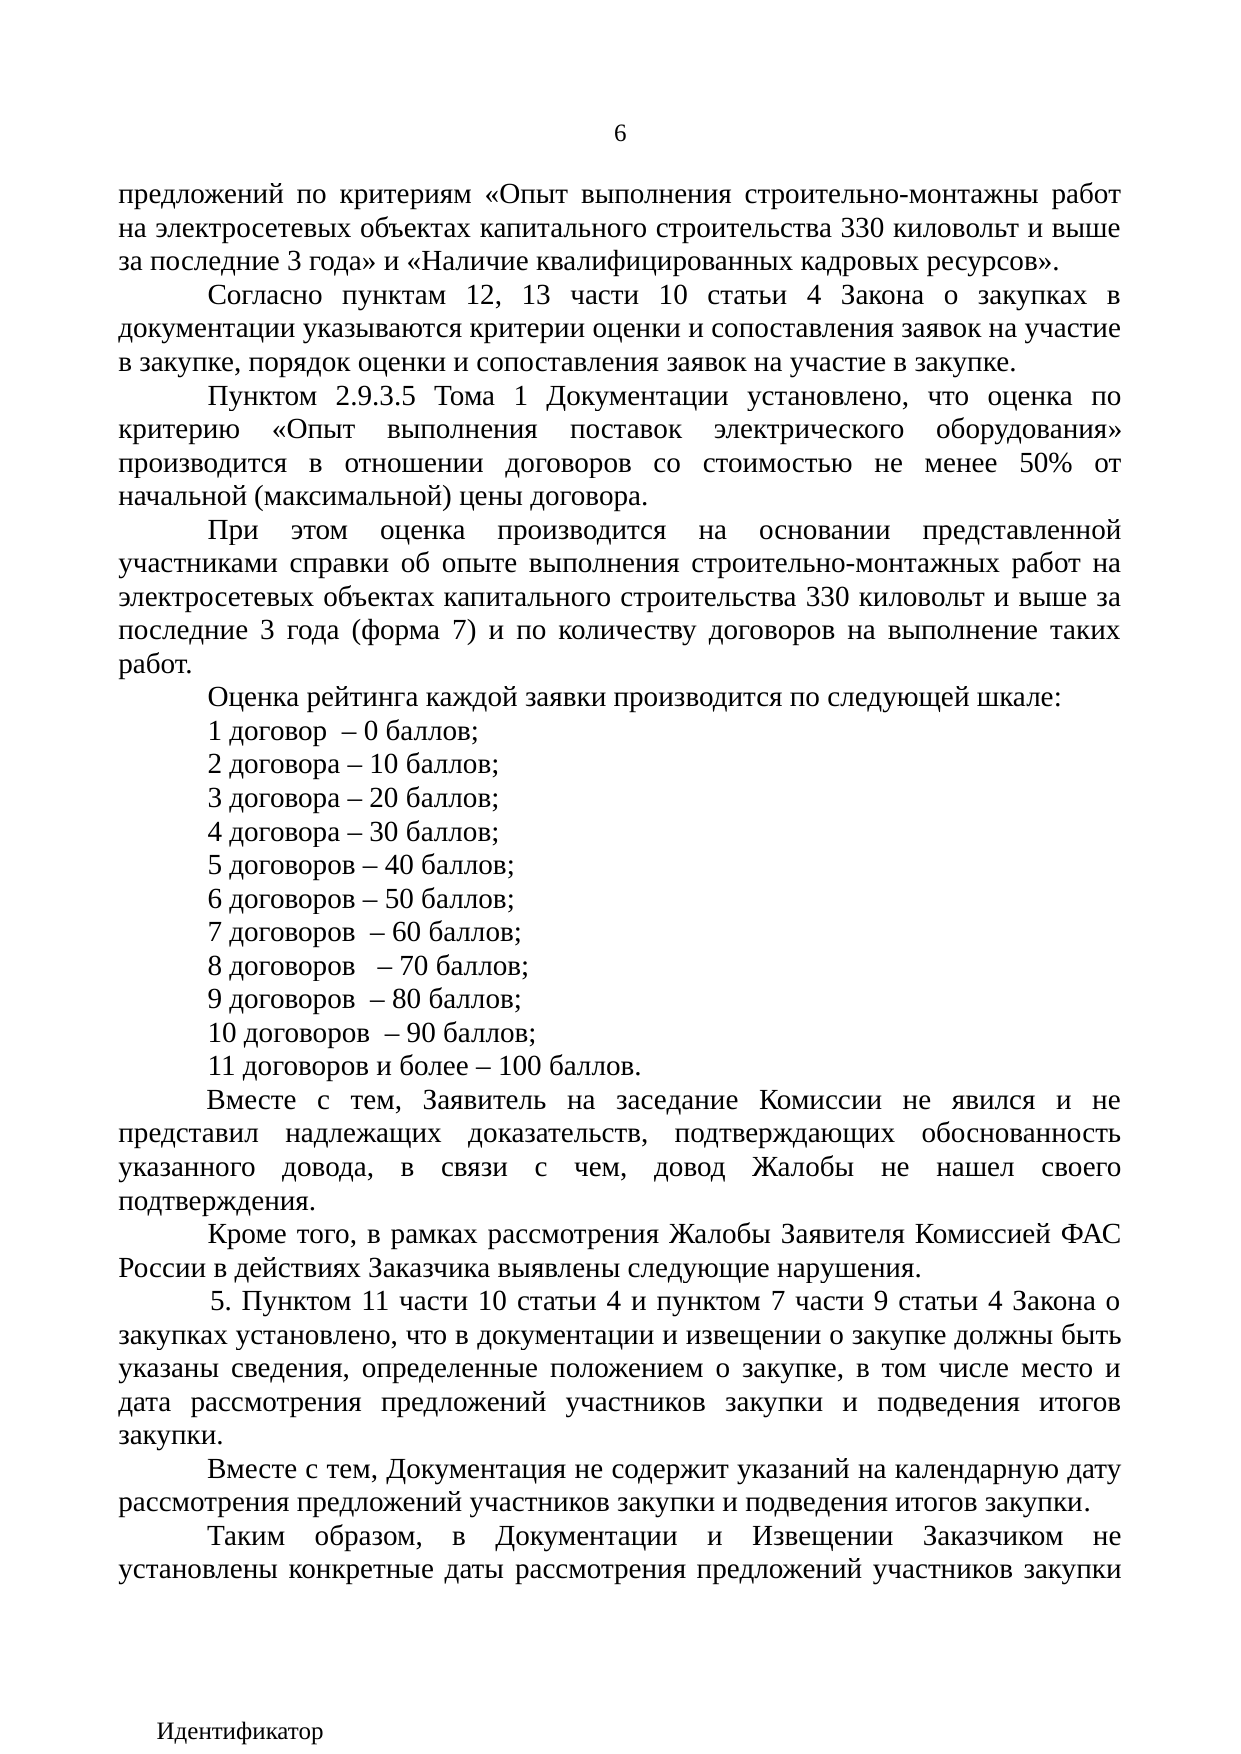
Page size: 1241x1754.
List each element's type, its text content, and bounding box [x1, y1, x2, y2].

text При этом оценка производится на основании представленной участниками справки об опыте выполнения строительно-монтажных работ на электросетевых объектах капитального строительства 330 киловольт и выше за последние 3 года (форма 7) и по количеству договоров на выполнение таких работ. [118, 512, 1122, 679]
text 2 договора – 10 баллов; [118, 747, 1122, 780]
text 3 договора – 20 баллов; [118, 780, 1122, 814]
list предложений по критериям «Опыт выполнения строительно-монтажны работ на электросетевых объектах капитального строительства 330 киловольт и выше за последние 3 года» и «Наличие квалифицированных кадровых ресурсов». [118, 176, 1122, 277]
text Оценка рейтинга каждой заявки производится по следующей шкале: [118, 679, 1122, 713]
text 11 договоров и более – 100 баллов. [118, 1048, 1122, 1082]
text 9 договоров – 80 баллов; [118, 981, 1122, 1015]
text Таким образом, в Документации и Извещении Заказчиком не установлены конкретные даты рассмотрения предложений участников закупки [118, 1518, 1122, 1585]
text 10 договоров – 90 баллов; [118, 1015, 1122, 1048]
text Пунктом 2.9.3.5 Тома 1 Документации установлено, что оценка по критерию «Опыт выполнения поставок электрического оборудования» производится в отношении договоров со стоимостью не менее 50% от начальной (максимальной) цены договора. [118, 378, 1122, 512]
text 6 договоров – 50 баллов; [118, 881, 1122, 914]
text 1 договор – 0 баллов; [118, 713, 1122, 747]
text Вместе с тем, Заявитель на заседание Комиссии не явился и не представил надлежащих доказательств, подтверждающих обоснованность указанного довода, в связи с чем, довод Жалобы не нашел своего подтверждения. [118, 1082, 1122, 1216]
text 5. Пунктом 11 части 10 статьи 4 и пунктом 7 части 9 статьи 4 Закона о закупках установлено, что в документации и извещении о закупке должны быть указаны сведения, определенные положением о закупке, в том числе место и дата рассмотрения предложений участников закупки и подведения итогов закупки. [118, 1283, 1122, 1451]
text 7 договоров – 60 баллов; [118, 914, 1122, 948]
text Согласно пунктам 12, 13 части 10 статьи 4 Закона о закупках в документации указываются критерии оценки и сопоставления заявок на участие в закупке, порядок оценки и сопоставления заявок на участие в закупке. [118, 277, 1122, 378]
text 5 договоров – 40 баллов; [118, 847, 1122, 881]
text 4 договора – 30 баллов; [118, 814, 1122, 847]
text Вместе с тем, Документация не содержит указаний на календарную дату рассмотрения предложений участников закупки и подведения итогов закупки. [118, 1451, 1122, 1518]
text Кроме того, в рамках рассмотрения Жалобы Заявителя Комиссией ФАС России в действиях Заказчика выявлены следующие нарушения. [118, 1216, 1122, 1283]
text 8 договоров – 70 баллов; [118, 948, 1122, 981]
